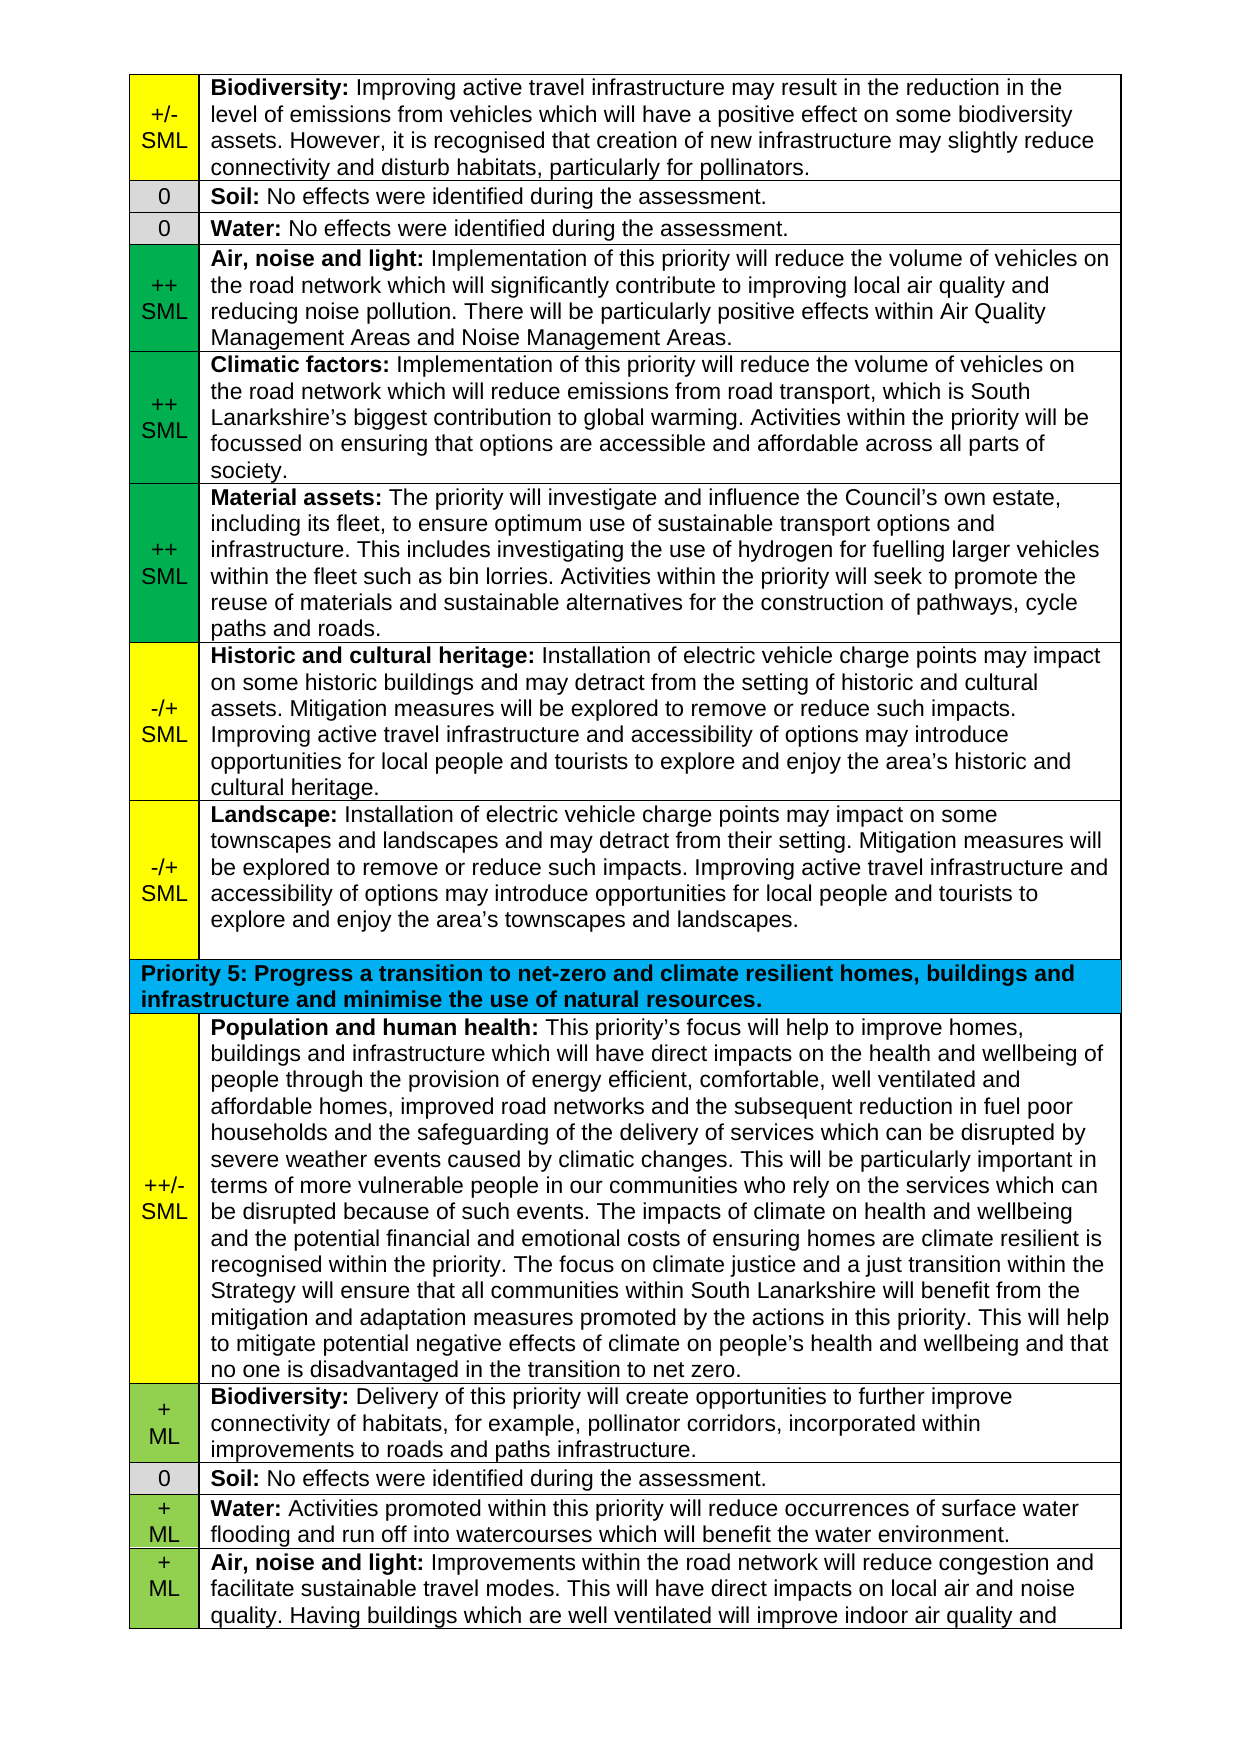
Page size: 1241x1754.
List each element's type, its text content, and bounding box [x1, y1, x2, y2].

table_cell Biodiversity: Delivery of this priority will create opportunities to further improve connectivity of habitats, for example, pollinator corridors, incorporated within improvements to roads and paths infrastructure. [200, 1384, 1120, 1462]
table_cell ++ SML [130, 245, 198, 351]
table_cell ++ SML [130, 484, 198, 642]
table_cell ++/- SML [130, 1014, 198, 1383]
table_cell + ML [130, 1549, 198, 1628]
table_cell + ML [130, 1384, 198, 1462]
table_cell Biodiversity: Improving active travel infrastructure may result in the reduction in the level of emissions from vehicles which will have a positive effect on some biodiversity assets. However, it is recognised that creation of new infrastructure may slightly reduce connectivity and disturb habitats, particularly for pollinators. [200, 75, 1120, 180]
table_cell 0 [130, 181, 198, 212]
table_cell Water: No effects were identified during the assessment. [200, 213, 1120, 244]
table_cell Landscape: Installation of electric vehicle charge points may impact on some townscapes and landscapes and may detract from their setting. Mitigation measures will be explored to remove or reduce such impacts. Improving active travel infrastructure and accessibility of options may introduce opportunities for local people and tourists to explore and enjoy the area’s townscapes and landscapes. [200, 801, 1120, 959]
table_cell +/- SML [130, 75, 198, 180]
table_cell Soil: No effects were identified during the assessment. [200, 1463, 1120, 1494]
table_cell Climatic factors: Implementation of this priority will reduce the volume of vehicles on the road network which will reduce emissions from road transport, which is South Lanarkshire’s biggest contribution to global warming. Activities within the priority will be focussed on ensuring that options are accessible and affordable across all parts of society. [200, 352, 1120, 483]
table_cell Water: Activities promoted within this priority will reduce occurrences of surface water flooding and run off into watercourses which will benefit the water environment. [200, 1495, 1120, 1547]
table_cell Priority 5: Progress a transition to net-zero and climate resilient homes, buildings and infrastructure and minimise the use of natural resources. [130, 960, 1121, 1013]
table_cell Soil: No effects were identified during the assessment. [200, 181, 1120, 212]
table_cell 0 [130, 1463, 198, 1494]
table_cell + ML [130, 1495, 198, 1547]
table_cell Historic and cultural heritage: Installation of electric vehicle charge points may impact on some historic buildings and may detract from the setting of historic and cultural assets. Mitigation measures will be explored to remove or reduce such impacts. Improving active travel infrastructure and accessibility of options may introduce opportunities for local people and tourists to explore and enjoy the area’s historic and cultural heritage. [200, 643, 1120, 800]
table_cell -/+ SML [130, 801, 198, 959]
table_cell ++ SML [130, 352, 198, 483]
table_cell -/+ SML [130, 643, 198, 800]
table_cell Population and human health: This priority’s focus will help to improve homes, buildings and infrastructure which will have direct impacts on the health and wellbeing of people through the provision of energy efficient, comfortable, well ventilated and affordable homes, improved road networks and the subsequent reduction in fuel poor households and the safeguarding of the delivery of services which can be disrupted by severe weather events caused by climatic changes. This will be particularly important in terms of more vulnerable people in our communities who rely on the services which can be disrupted because of such events. The impacts of climate on health and wellbeing and the potential financial and emotional costs of ensuring homes are climate resilient is recognised within the priority. The focus on climate justice and a just transition within the Strategy will ensure that all communities within South Lanarkshire will benefit from the mitigation and adaptation measures promoted by the actions in this priority. This will help to mitigate potential negative effects of climate on people’s health and wellbeing and that no one is disadvantaged in the transition to net zero. [200, 1014, 1120, 1383]
table_cell 0 [130, 213, 198, 244]
table_cell Air, noise and light: Improvements within the road network will reduce congestion and facilitate sustainable travel modes. This will have direct impacts on local air and noise quality. Having buildings which are well ventilated will improve indoor air quality and [200, 1549, 1120, 1628]
table_cell Material assets: The priority will investigate and influence the Council’s own estate, including its fleet, to ensure optimum use of sustainable transport options and infrastructure. This includes investigating the use of hydrogen for fuelling larger vehicles within the fleet such as bin lorries. Activities within the priority will seek to promote the reuse of materials and sustainable alternatives for the construction of pathways, cycle paths and roads. [200, 484, 1120, 642]
table_cell Air, noise and light: Implementation of this priority will reduce the volume of vehicles on the road network which will significantly contribute to improving local air quality and reducing noise pollution. There will be particularly positive effects within Air Quality Management Areas and Noise Management Areas. [200, 245, 1120, 351]
